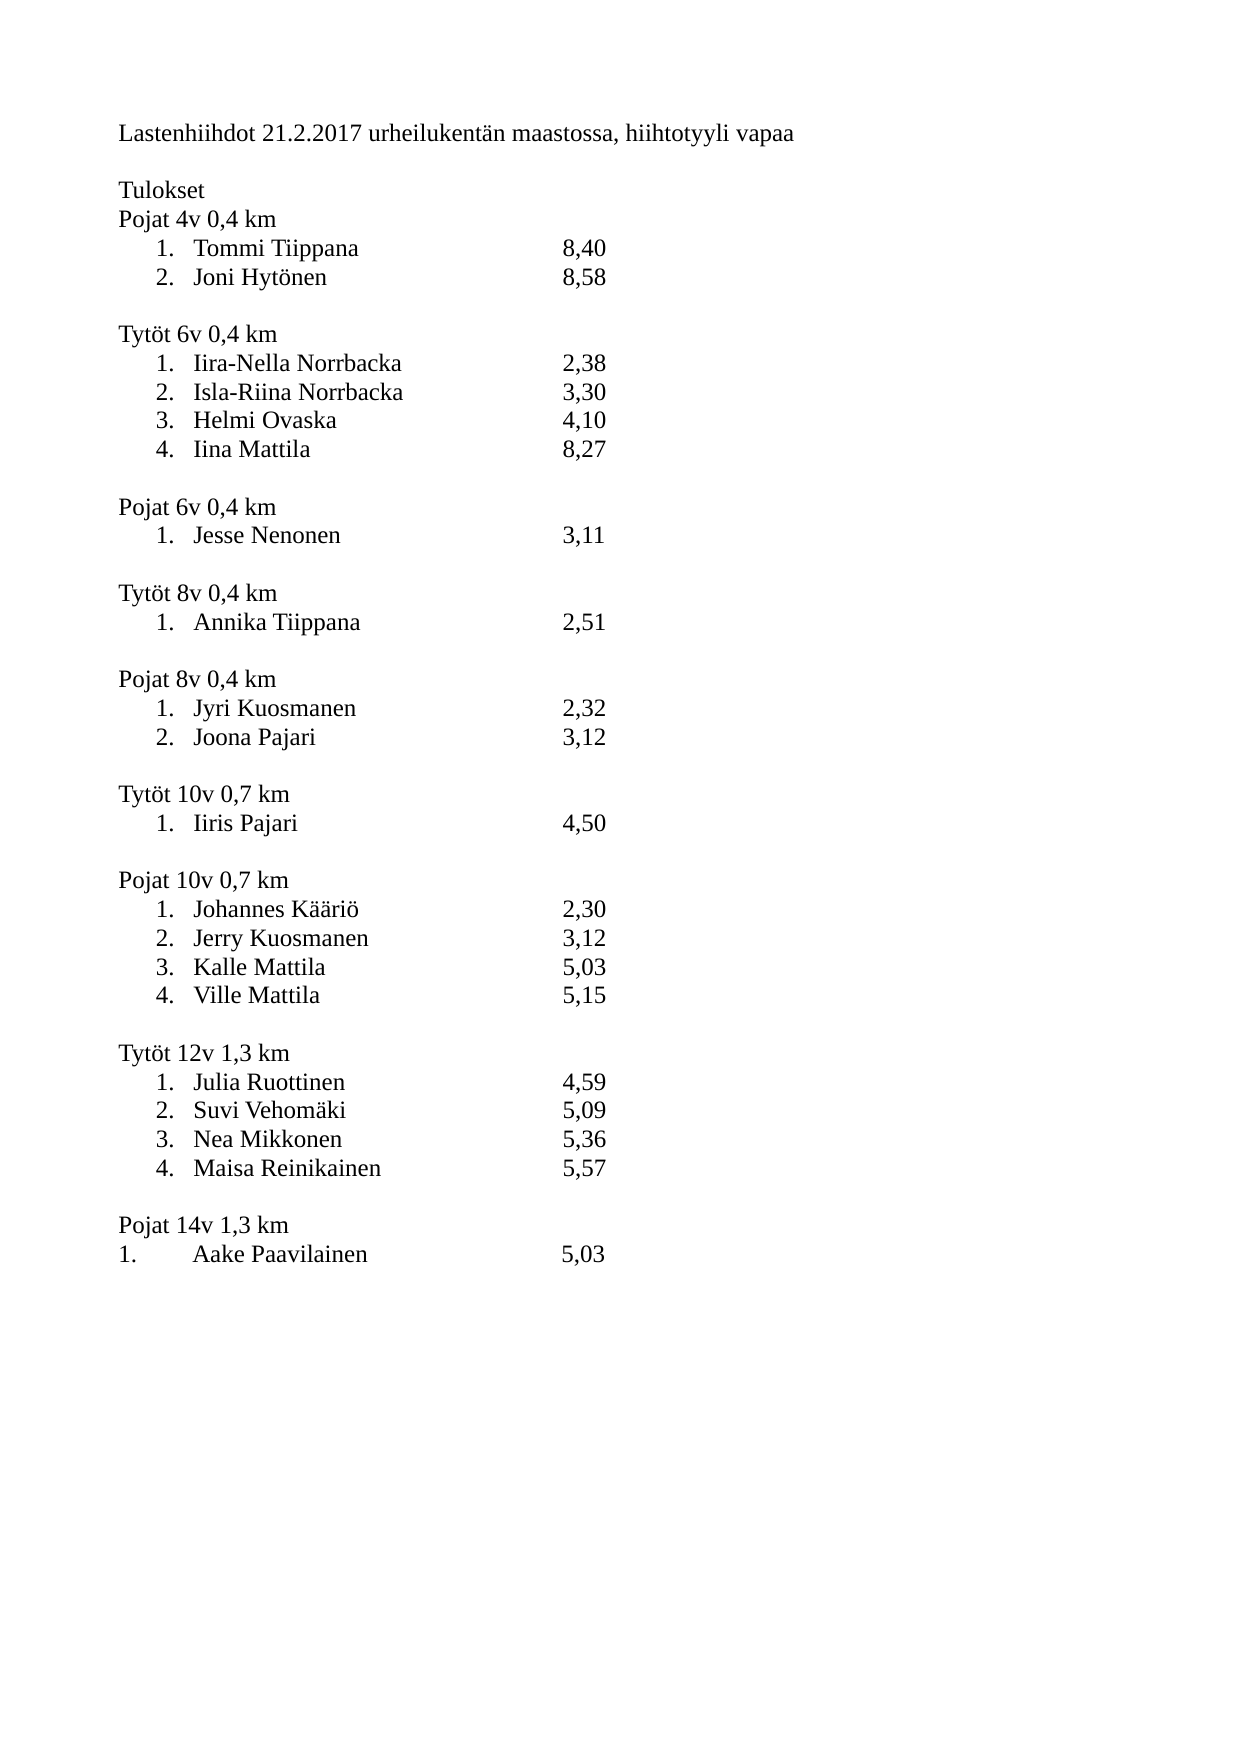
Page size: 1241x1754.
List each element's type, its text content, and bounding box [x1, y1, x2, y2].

list Tommi Tiippana 8,40 [156, 233, 1122, 262]
list Julia Ruottinen 4,59 [156, 1067, 1122, 1096]
text Tulokset [118, 176, 1122, 204]
list Jerry Kuosmanen 3,12 [156, 923, 1122, 952]
list Johannes Kääriö 2,30 [156, 894, 1122, 923]
list Iira-Nella Norrbacka 2,38 [156, 348, 1122, 377]
list Nea Mikkonen 5,36 [156, 1124, 1122, 1153]
list Isla-Riina Norrbacka 3,30 [156, 377, 1122, 406]
text Lastenhiihdot 21.2.2017 urheilukentän maastossa, hiihtotyyli vapaa [118, 118, 1122, 147]
list Joni Hytönen 8,58 [156, 262, 1122, 291]
text Pojat 6v 0,4 km [118, 492, 1122, 521]
text Tytöt 8v 0,4 km [118, 578, 1122, 607]
text 1. Aake Paavilainen 5,03 [118, 1239, 1122, 1268]
list Joona Pajari 3,12 [156, 722, 1122, 751]
text Pojat 8v 0,4 km [118, 664, 1122, 693]
list Maisa Reinikainen 5,57 [156, 1153, 1122, 1182]
list Kalle Mattila 5,03 [156, 952, 1122, 981]
text Tytöt 12v 1,3 km [118, 1038, 1122, 1067]
list Iina Mattila 8,27 [156, 434, 1122, 463]
list Annika Tiippana 2,51 [156, 607, 1122, 636]
list Jyri Kuosmanen 2,32 [156, 693, 1122, 722]
text Pojat 4v 0,4 km [118, 204, 1122, 233]
text Pojat 10v 0,7 km [118, 866, 1122, 894]
list Helmi Ovaska 4,10 [156, 406, 1122, 434]
text Tytöt 10v 0,7 km [118, 779, 1122, 808]
text Pojat 14v 1,3 km [118, 1211, 1122, 1239]
text Tytöt 6v 0,4 km [118, 319, 1122, 348]
list Jesse Nenonen 3,11 [156, 521, 1122, 549]
list Iiris Pajari 4,50 [156, 808, 1122, 837]
list Ville Mattila 5,15 [156, 981, 1122, 1009]
list Suvi Vehomäki 5,09 [156, 1096, 1122, 1124]
